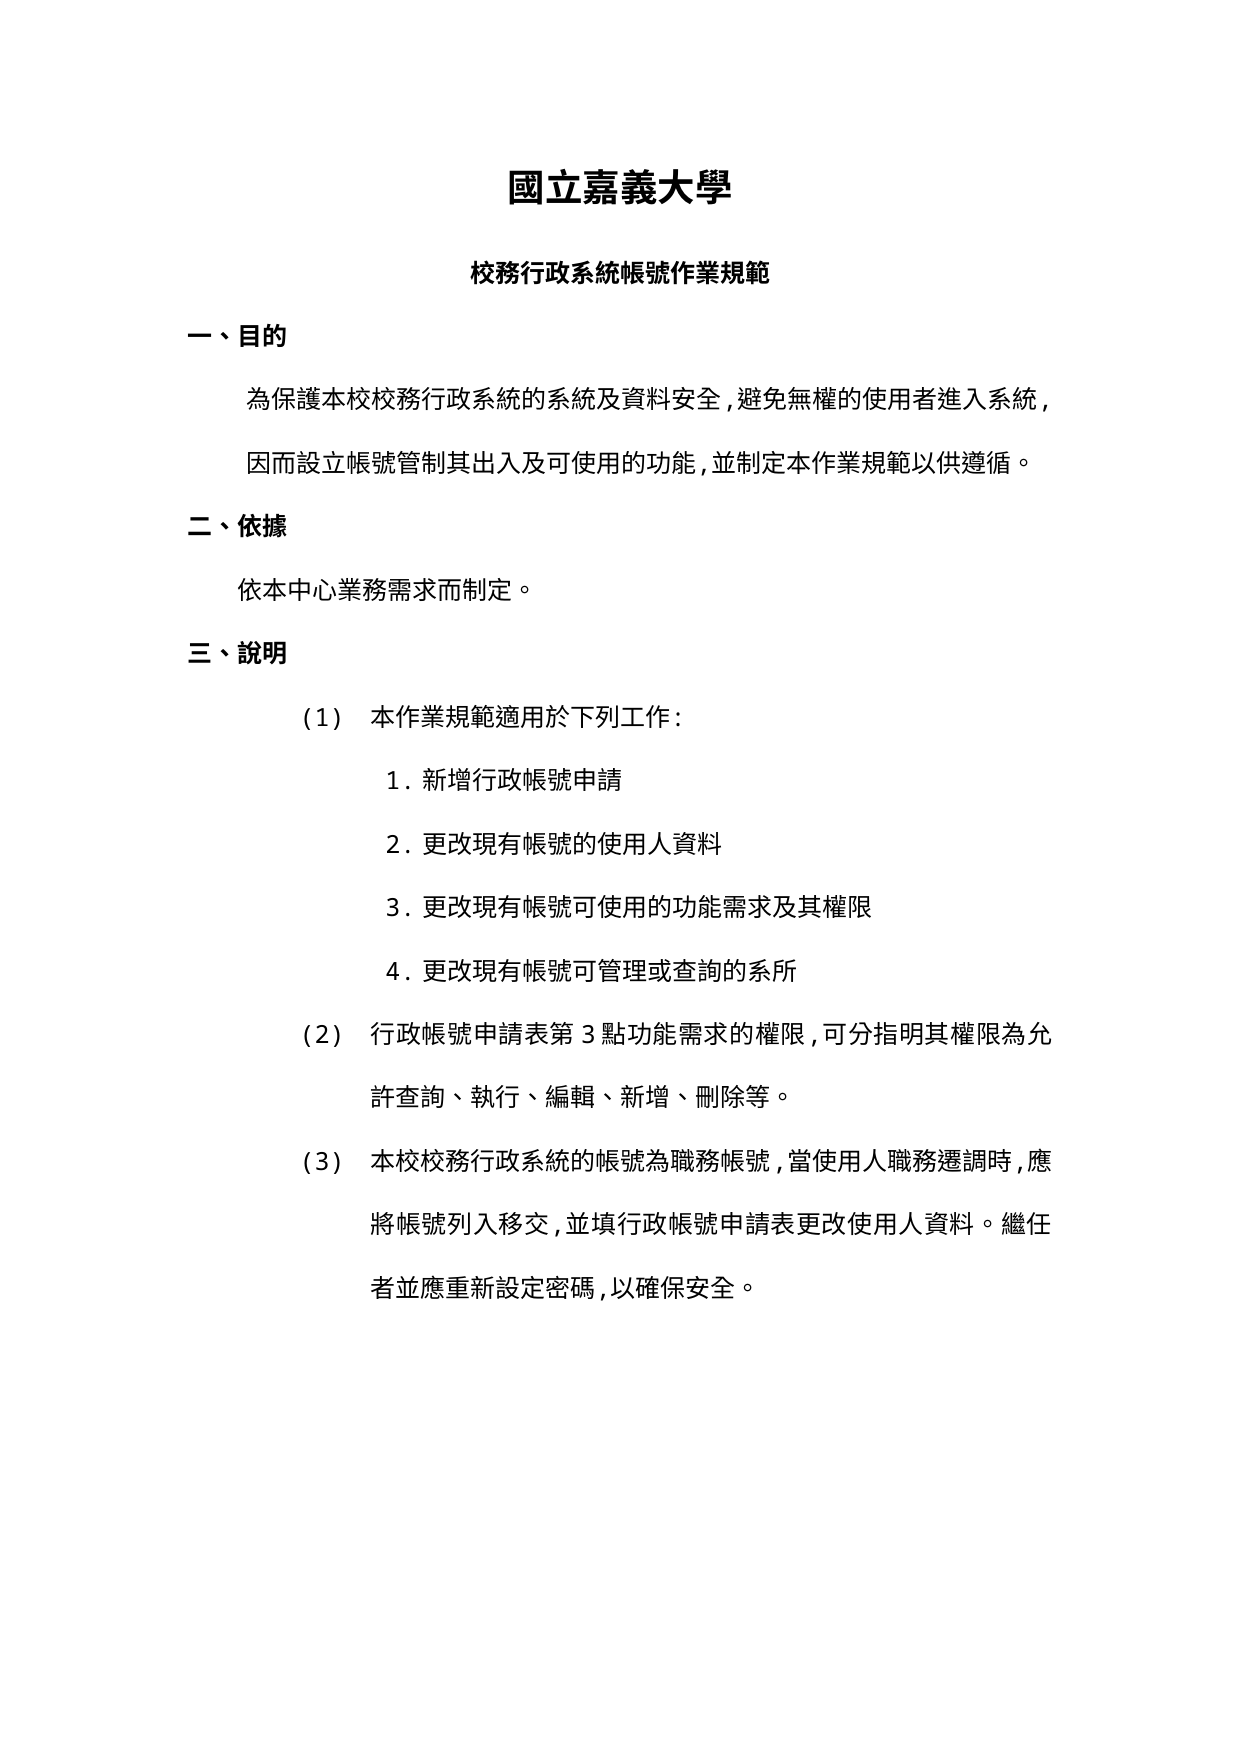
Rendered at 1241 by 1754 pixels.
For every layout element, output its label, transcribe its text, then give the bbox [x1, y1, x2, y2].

list 更改現有帳號的使用人資料 [385, 824, 1053, 860]
list 新增行政帳號申請 [385, 761, 1053, 797]
list 本作業規範適用於下列工作: [299, 697, 1053, 733]
list 本校校務行政系統的帳號為職務帳號,當使用人職務遷調時,應將帳號列入移交,並填行政帳號申請表更改使用人資料。繼任者並應重新設定密碼,以確保安全。 [299, 1141, 1053, 1304]
text 為保護本校校務行政系統的系統及資料安全,避免無權的使用者進入系統,因而設立帳號管制其出入及可使用的功能,並制定本作業規範以供遵循。 [246, 380, 1053, 480]
list 行政帳號申請表第3點功能需求的權限,可分指明其權限為允許查詢、執行、編輯、新增、刪除等。 [299, 1014, 1053, 1114]
text 二、依據 [187, 507, 1053, 543]
text 三、說明 [187, 634, 1053, 670]
text 一、目的 [187, 317, 1053, 353]
list 更改現有帳號可使用的功能需求及其權限 [385, 887, 1053, 924]
text 國立嘉義大學 [187, 158, 1053, 212]
list 更改現有帳號可管理或查詢的系所 [385, 951, 1053, 987]
text 校務行政系統帳號作業規範 [187, 253, 1053, 289]
text 依本中心業務需求而制定。 [187, 570, 1053, 607]
